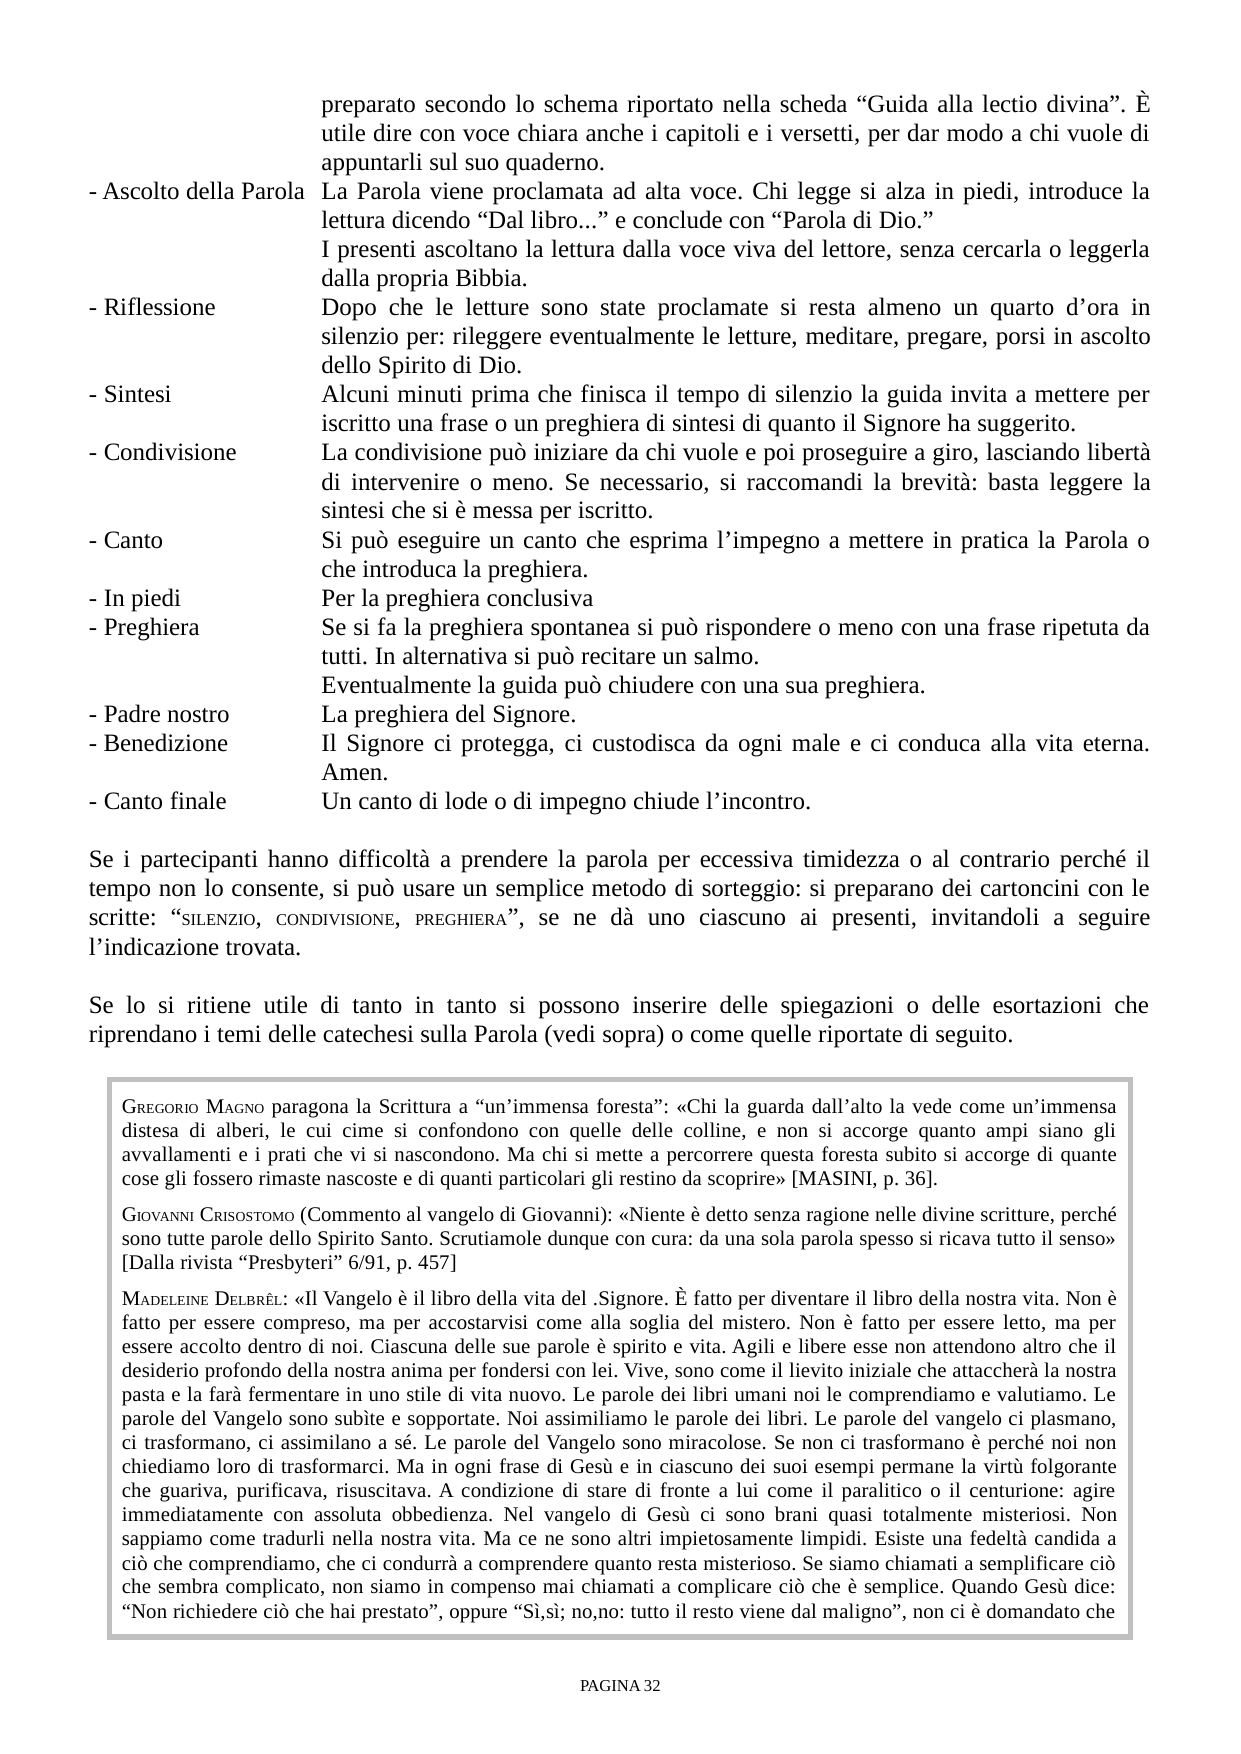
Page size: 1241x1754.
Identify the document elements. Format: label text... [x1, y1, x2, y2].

table_cell - Preghiera [89, 612, 321, 699]
text Se lo si ritiene utile di tanto in tanto si possono inserire delle spiegazioni o delle esortazioni che riprendano i temi delle catechesi sulla Parola (vedi sopra) o come quelle riportate di seguito. [88, 989, 1152, 1048]
text Se i partecipanti hanno difficoltà a prendere la parola per eccessiva timidezza o al contrario perché il tempo non lo consente, si può usare un semplice metodo di sorteggio: si preparano dei cartoncini con le scritte: “silenzio, condivisione, preghiera”, se ne dà uno ciascuno ai presenti, invitandoli a seguire l’indicazione trovata. [88, 844, 1152, 960]
table_cell - Canto finale [89, 786, 321, 815]
table_cell - Sintesi [89, 379, 321, 437]
table_cell Il Signore ci protegga, ci custodisca da ogni male e ci conduca alla vita eterna. Amen. [321, 728, 1152, 786]
table_cell - Padre nostro [89, 699, 321, 728]
table_cell Un canto di lode o di impegno chiude l’incontro. [321, 786, 1152, 815]
table_cell - Benedizione [89, 728, 321, 786]
table_cell La Parola viene proclamata ad alta voce. Chi legge si alza in piedi, introduce la lettura dicendo “Dal libro...” e conclude con “Parola di Dio.” I presenti ascoltano la lettura dalla voce viva del lettore, senza cercarla o leggerla dalla propria Bibbia. [321, 176, 1152, 292]
table_cell Per la preghiera conclusiva [321, 583, 1152, 612]
table_cell - Ascolto della Parola [89, 176, 321, 292]
table_cell La condivisione può iniziare da chi vuole e poi proseguire a giro, lasciando libertà di intervenire o meno. Se necessario, si raccomandi la brevità: basta leggere la sintesi che si è messa per iscritto. [321, 437, 1152, 524]
table_cell - Riflessione [89, 292, 321, 379]
table_cell La preghiera del Signore. [321, 699, 1152, 728]
table_cell Si può eseguire un canto che esprima l’impegno a mettere in pratica la Parola o che introduca la preghiera. [321, 525, 1152, 583]
table_cell - In piedi [89, 583, 321, 612]
table_cell [89, 89, 321, 176]
table_cell Alcuni minuti prima che finisca il tempo di silenzio la guida invita a mettere per iscritto una frase o un preghiera di sintesi di quanto il Signore ha suggerito. [321, 379, 1152, 437]
table_header Gregorio Magno paragona la Scrittura a “un’immensa foresta”: «Chi la guarda dall’alto la vede come un’immensa distesa di alberi, le cui cime si confondono con quelle delle colline, e non si accorge quanto ampi siano gli avvallamenti e i prati che vi si nascondono. Ma chi si mette a percorrere questa foresta subito si accorge di quante cose gli fossero rimaste nascoste e di quanti particolari gli restino da scoprire» [MASINI, p. 36]. Giovanni Crisostomo (Commento al vangelo di Giovanni): «Niente è detto senza ragione nelle divine scritture, perché sono tutte parole dello Spirito Santo. Scrutiamole dunque con cura: da una sola parola spesso si ricava tutto il senso» [Dalla rivista “Presbyteri” 6/91, p. 457] Madeleine Delbrêl: «Il Vangelo è il libro della vita del .Signore. È fatto per diventare il libro della nostra vita. Non è fatto per essere compreso, ma per accostarvisi come alla soglia del mistero. Non è fatto per essere letto, ma per essere accolto dentro di noi. Ciascuna delle sue parole è spirito e vita. Agili e libere esse non attendono altro che il desiderio profondo della nostra anima per fondersi con lei. Vive, sono come il lievito iniziale che attaccherà la nostra pasta e la farà fermentare in uno stile di vita nuovo. Le parole dei libri umani noi le comprendiamo e valutiamo. Le parole del Vangelo sono subìte e sopportate. Noi assimiliamo le parole dei libri. Le parole del vangelo ci plasmano, ci trasformano, ci assimilano a sé. Le parole del Vangelo sono miracolose. Se non ci trasformano è perché noi non chiediamo loro di trasformarci. Ma in ogni frase di Gesù e in ciascuno dei suoi esempi permane la virtù folgorante che guariva, purificava, risuscitava. A condizione di stare di fronte a lui come il paralitico o il centurione: agire immediatamente con assoluta obbedienza. Nel vangelo di Gesù ci sono brani quasi totalmente misteriosi. Non sappiamo come tradurli nella nostra vita. Ma ce ne sono altri impietosamente limpidi. Esiste una fedeltà candida a ciò che comprendiamo, che ci condurrà a comprendere quanto resta misterioso. Se siamo chiamati a semplificare ciò che sembra complicato, non siamo in compenso mai chiamati a complicare ciò che è semplice. Quando Gesù dice: “Non richiedere ciò che hai prestato”, oppure “Sì,sì; no,no: tutto il resto viene dal maligno”, non ci è domandato che [112, 1082, 1128, 1634]
table_cell Se si fa la preghiera spontanea si può rispondere o meno con una frase ripetuta da tutti. In alternativa si può recitare un salmo. Eventualmente la guida può chiudere con una sua preghiera. [321, 612, 1152, 699]
table_cell preparato secondo lo schema riportato nella scheda “Guida alla lectio divina”. È utile dire con voce chiara anche i capitoli e i versetti, per dar modo a chi vuole di appuntarli sul suo quaderno. [321, 89, 1152, 176]
table_cell Dopo che le letture sono state proclamate si resta almeno un quarto d’ora in silenzio per: rileggere eventualmente le letture, meditare, pregare, porsi in ascolto dello Spirito di Dio. [321, 292, 1152, 379]
table_cell - Canto [89, 525, 321, 583]
table_cell - Condivisione [89, 437, 321, 524]
